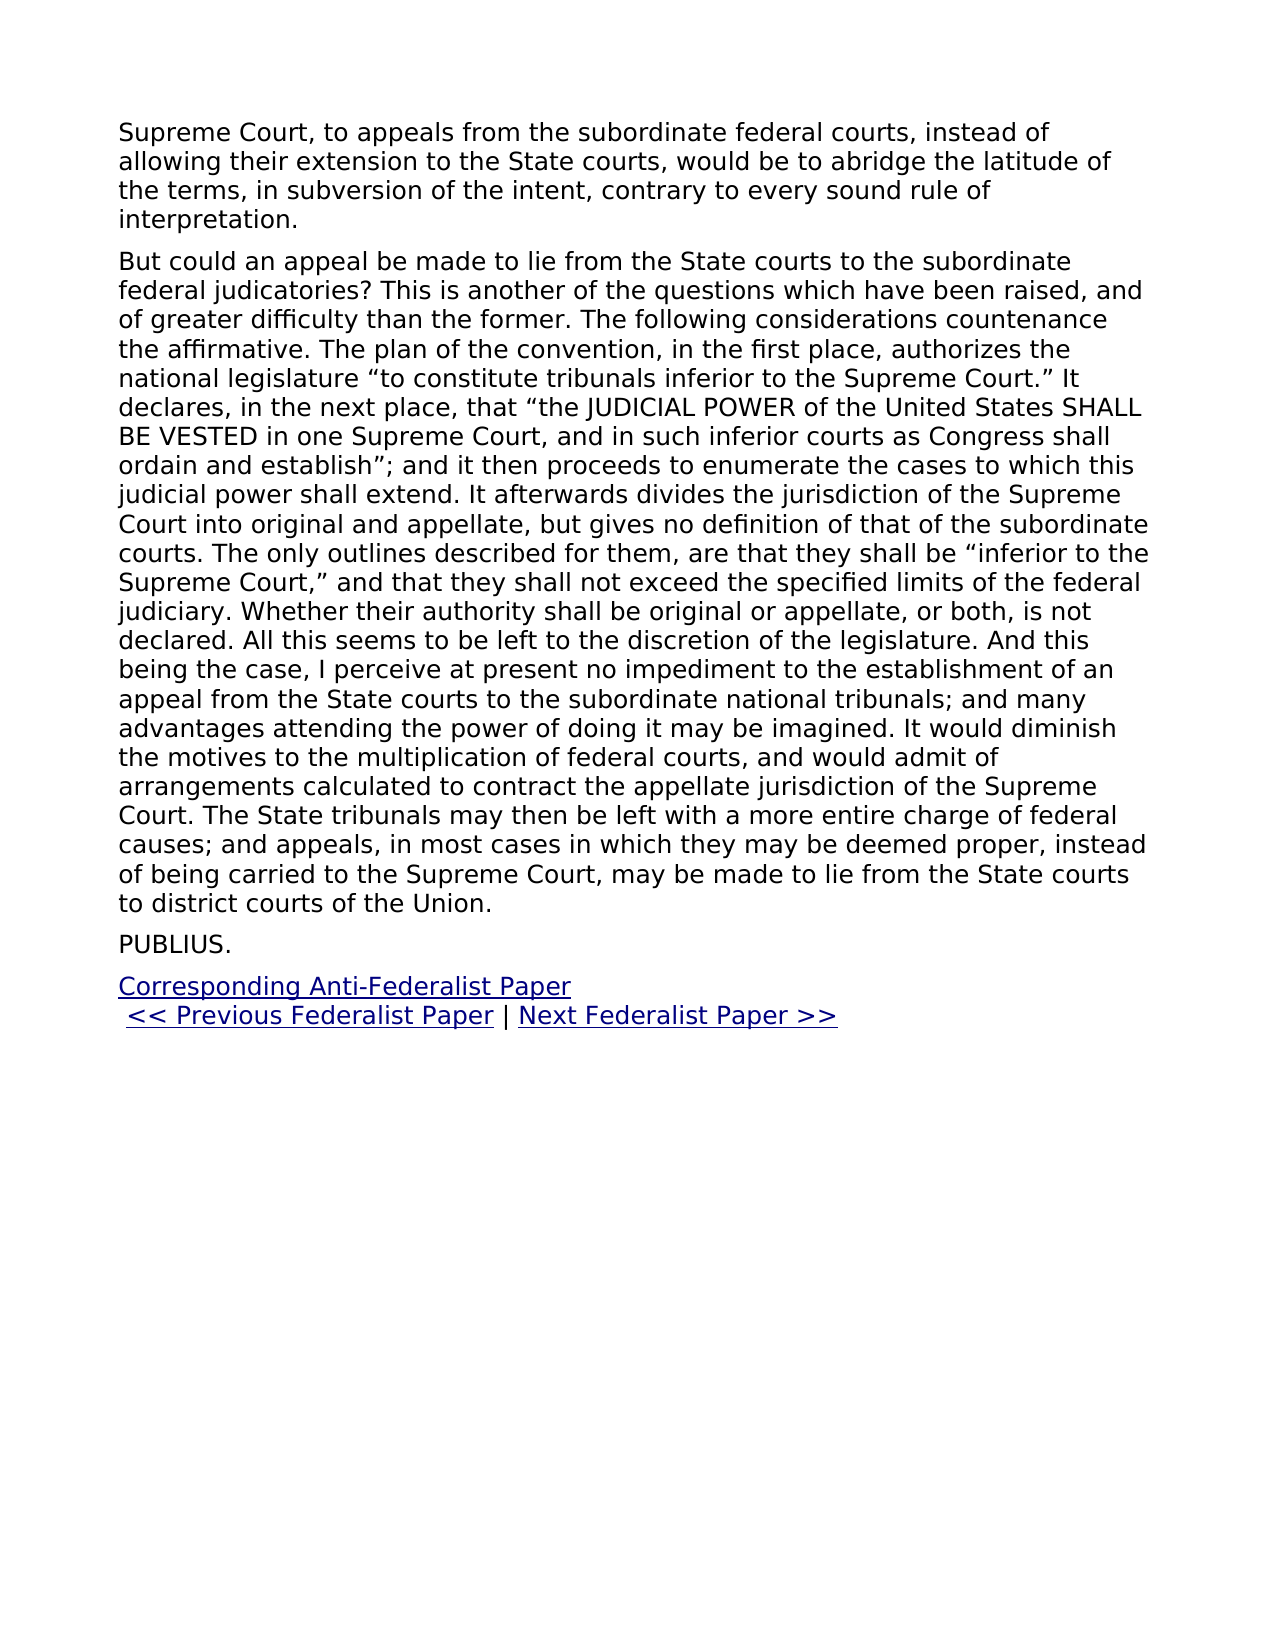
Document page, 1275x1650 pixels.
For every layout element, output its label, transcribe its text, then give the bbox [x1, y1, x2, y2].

text PUBLIUS. [118, 931, 1157, 960]
text Supreme Court, to appeals from the subordinate federal courts, instead of allowing their extension to the State courts, would be to abridge the latitude of the terms, in subversion of the intent, contrary to every sound rule of interpretation. [118, 118, 1157, 235]
text Corresponding Anti-Federalist Paper << Previous Federalist Paper | Next Federalist Paper >> [118, 972, 1157, 1031]
text But could an appeal be made to lie from the State courts to the subordinate federal judicatories? This is another of the questions which have been raised, and of greater difficulty than the former. The following considerations countenance the affirmative. The plan of the convention, in the first place, authorizes the national legislature “to constitute tribunals inferior to the Supreme Court.” It declares, in the next place, that “the JUDICIAL POWER of the United States SHALL BE VESTED in one Supreme Court, and in such inferior courts as Congress shall ordain and establish”; and it then proceeds to enumerate the cases to which this judicial power shall extend. It afterwards divides the jurisdiction of the Supreme Court into original and appellate, but gives no definition of that of the subordinate courts. The only outlines described for them, are that they shall be “inferior to the Supreme Court,” and that they shall not exceed the specified limits of the federal judiciary. Whether their authority shall be original or appellate, or both, is not declared. All this seems to be left to the discretion of the legislature. And this being the case, I perceive at present no impediment to the establishment of an appeal from the State courts to the subordinate national tribunals; and many advantages attending the power of doing it may be imagined. It would diminish the motives to the multiplication of federal courts, and would admit of arrangements calculated to contract the appellate jurisdiction of the Supreme Court. The State tribunals may then be left with a more entire charge of federal causes; and appeals, in most cases in which they may be deemed proper, instead of being carried to the Supreme Court, may be made to lie from the State courts to district courts of the Union. [118, 247, 1157, 918]
